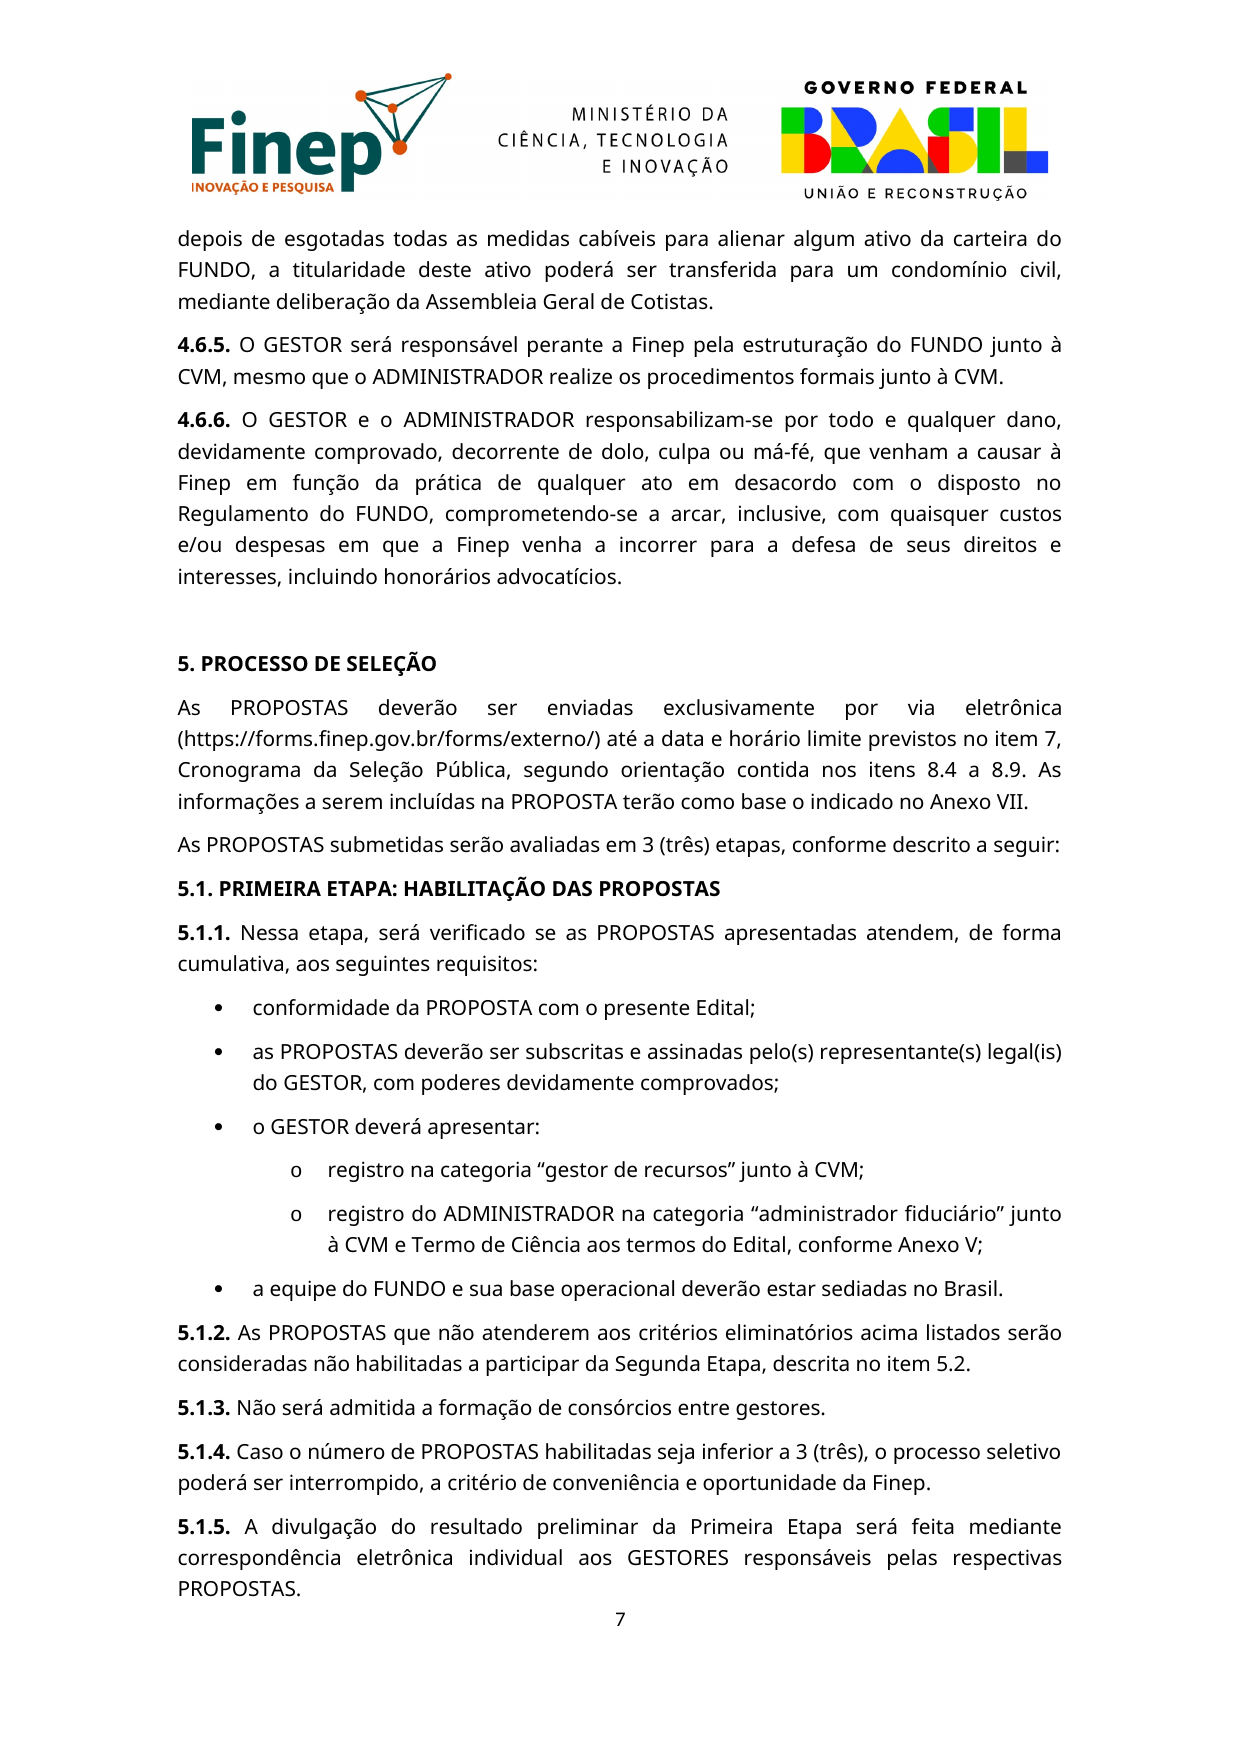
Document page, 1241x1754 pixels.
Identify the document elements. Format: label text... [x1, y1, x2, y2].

list 5.1.1. Nessa etapa, será verificado se as PROPOSTAS apresentadas atendem, de forma cumulativa, aos seguintes requisitos: [177, 915, 1063, 978]
text 4.6.6. O GESTOR e o ADMINISTRADOR responsabilizam-se por todo e qualquer dano, devidamente comprovado, decorrente de dolo, culpa ou má-fé, que venham a causar à Finep em função da prática de qualquer ato em desacordo com o disposto no Regulamento do FUNDO, comprometendo-se a arcar, inclusive, com quaisquer custos e/ou despesas em que a Finep venha a incorrer para a defesa de seus direitos e interesses, incluindo honorários advocatícios. [177, 403, 1063, 590]
list 5.1.2. As PROPOSTAS que não atenderem aos critérios eliminatórios acima listados serão consideradas não habilitadas a participar da Segunda Etapa, descrita no item 5.2. [177, 1315, 1063, 1378]
text 5.1. PRIMEIRA ETAPA: HABILITAÇÃO DAS PROPOSTAS [177, 872, 1063, 903]
text 4.6.5. O GESTOR será responsável perante a Finep pela estruturação do FUNDO junto à CVM, mesmo que o ADMINISTRADOR realize os procedimentos formais junto à CVM. [177, 328, 1063, 390]
text As PROPOSTAS deverão ser enviadas exclusivamente por via eletrônica (https://forms.finep.gov.br/forms/externo/) até a data e horário limite previstos no item 7, Cronograma da Seleção Pública, segundo orientação contida nos itens 8.4 a 8.9. As informações a serem incluídas na PROPOSTA terão como base o indicado no Anexo VII. [177, 690, 1063, 815]
list conformidade da PROPOSTA com o presente Edital; [215, 990, 1063, 1022]
text depois de esgotadas todas as medidas cabíveis para alienar algum ativo da carteira do FUNDO, a titularidade deste ativo poderá ser transferida para um condomínio civil, mediante deliberação da Assembleia Geral de Cotistas. [177, 222, 1063, 315]
text 5.1.5. A divulgação do resultado preliminar da Primeira Etapa será feita mediante correspondência eletrônica individual aos GESTORES responsáveis pelas respectivas PROPOSTAS. [177, 1509, 1063, 1603]
list a equipe do FUNDO e sua base operacional deverão estar sediadas no Brasil. [215, 1272, 1063, 1303]
list 5.1.3. Não será admitida a formação de consórcios entre gestores. [177, 1390, 1063, 1422]
list as PROPOSTAS deverão ser subscritas e assinadas pelo(s) representante(s) legal(is) do GESTOR, com poderes devidamente comprovados; [215, 1034, 1063, 1097]
list o GESTOR deverá apresentar: [215, 1109, 1063, 1140]
list 5.1.4. Caso o número de PROPOSTAS habilitadas seja inferior a 3 (três), o processo seletivo poderá ser interrompido, a critério de conveniência e oportunidade da Finep. [177, 1434, 1063, 1497]
text 5. PROCESSO DE SELEÇÃO [177, 647, 1063, 678]
list registro do ADMINISTRADOR na categoria “administrador fiduciário” junto à CVM e Termo de Ciência aos termos do Edital, conforme Anexo V; [290, 1197, 1063, 1259]
text As PROPOSTAS submetidas serão avaliadas em 3 (três) etapas, conforme descrito a seguir: [177, 828, 1063, 859]
list registro na categoria “gestor de recursos” junto à CVM; [290, 1153, 1063, 1184]
